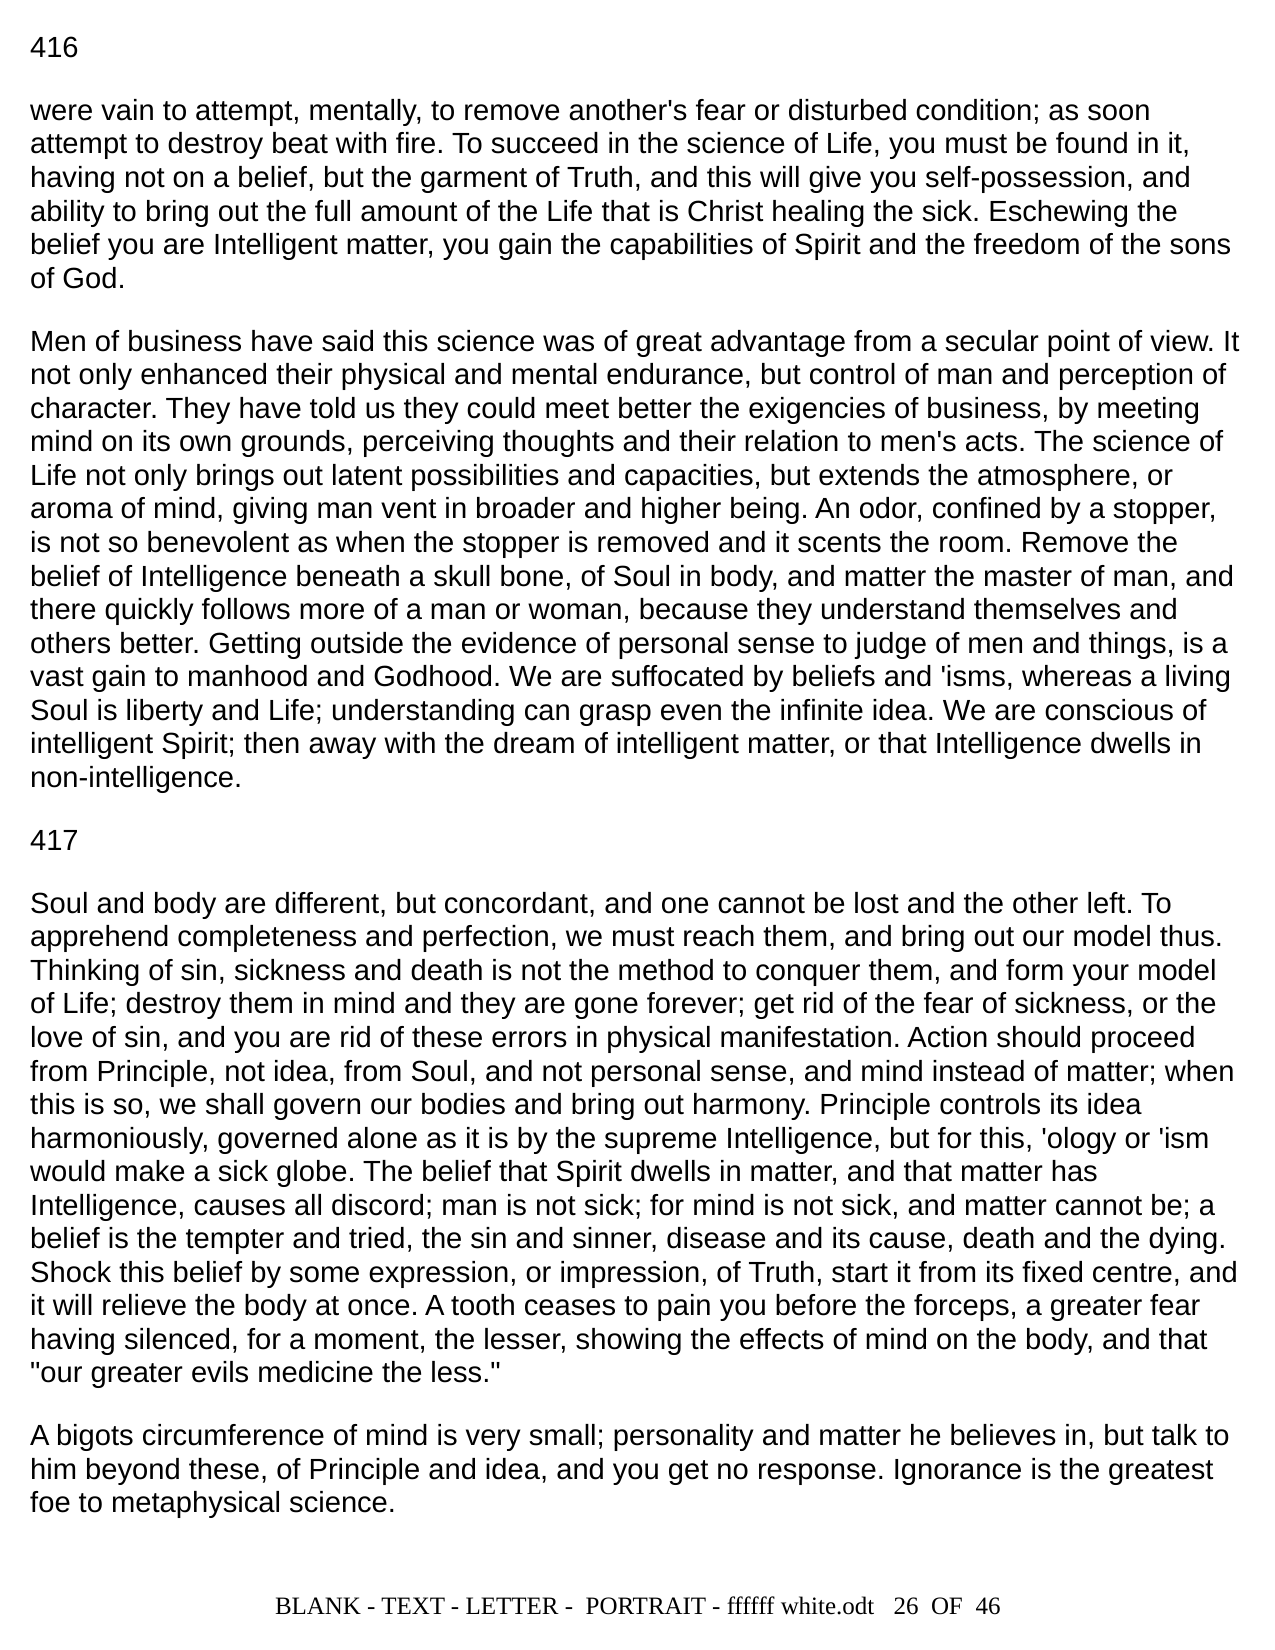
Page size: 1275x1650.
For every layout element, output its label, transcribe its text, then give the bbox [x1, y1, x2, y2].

text were vain to attempt, mentally, to remove another's fear or disturbed condition; as soon attempt to destroy beat with fire. To succeed in the science of Life, you must be found in it, having not on a belief, but the garment of Truth, and this will give you self-possession, and ability to bring out the full amount of the Life that is Christ healing the sick. Eschewing the belief you are Intelligent matter, you gain the capabilities of Spirit and the freedom of the sons of God. [30, 93, 1245, 294]
text 416 [30, 30, 1245, 63]
text A bigots circumference of mind is very small; personality and matter he believes in, but talk to him beyond these, of Principle and idea, and you get no response. Ignorance is the greatest foe to metaphysical science. [30, 1418, 1245, 1519]
text Men of business have said this science was of great advantage from a secular point of view. It not only enhanced their physical and mental endurance, but control of man and perception of character. They have told us they could meet better the exigencies of business, by meeting mind on its own grounds, perceiving thoughts and their relation to men's acts. The science of Life not only brings out latent possibilities and capacities, but extends the atmosphere, or aroma of mind, giving man vent in broader and higher being. An odor, confined by a stopper, is not so benevolent as when the stopper is removed and it scents the room. Remove the belief of Intelligence beneath a skull bone, of Soul in body, and matter the master of man, and there quickly follows more of a man or woman, because they understand themselves and others better. Getting outside the evidence of personal sense to judge of men and things, is a vast gain to manhood and Godhood. We are suffocated by beliefs and 'isms, whereas a living Soul is liberty and Life; understanding can grasp even the infinite idea. We are conscious of intelligent Spirit; then away with the dream of intelligent matter, or that Intelligence dwells in non-intelligence. [30, 324, 1245, 793]
text Soul and body are different, but concordant, and one cannot be lost and the other left. To apprehend completeness and perfection, we must reach them, and bring out our model thus. Thinking of sin, sickness and death is not the method to conquer them, and form your model of Life; destroy them in mind and they are gone forever; get rid of the fear of sickness, or the love of sin, and you are rid of these errors in physical manifestation. Action should proceed from Principle, not idea, from Soul, and not personal sense, and mind instead of matter; when this is so, we shall govern our bodies and bring out harmony. Principle controls its idea harmoniously, governed alone as it is by the supreme Intelligence, but for this, 'ology or 'ism would make a sick globe. The belief that Spirit dwells in matter, and that matter has Intelligence, causes all discord; man is not sick; for mind is not sick, and matter cannot be; a belief is the tempter and tried, the sin and sinner, disease and its cause, death and the dying. Shock this belief by some expression, or impression, of Truth, start it from its fixed centre, and it will relieve the body at once. A tooth ceases to pain you before the forceps, a greater fear having silenced, for a moment, the lesser, showing the effects of mind on the body, and that "our greater evils medicine the less." [30, 886, 1245, 1389]
text 417 [30, 823, 1245, 856]
